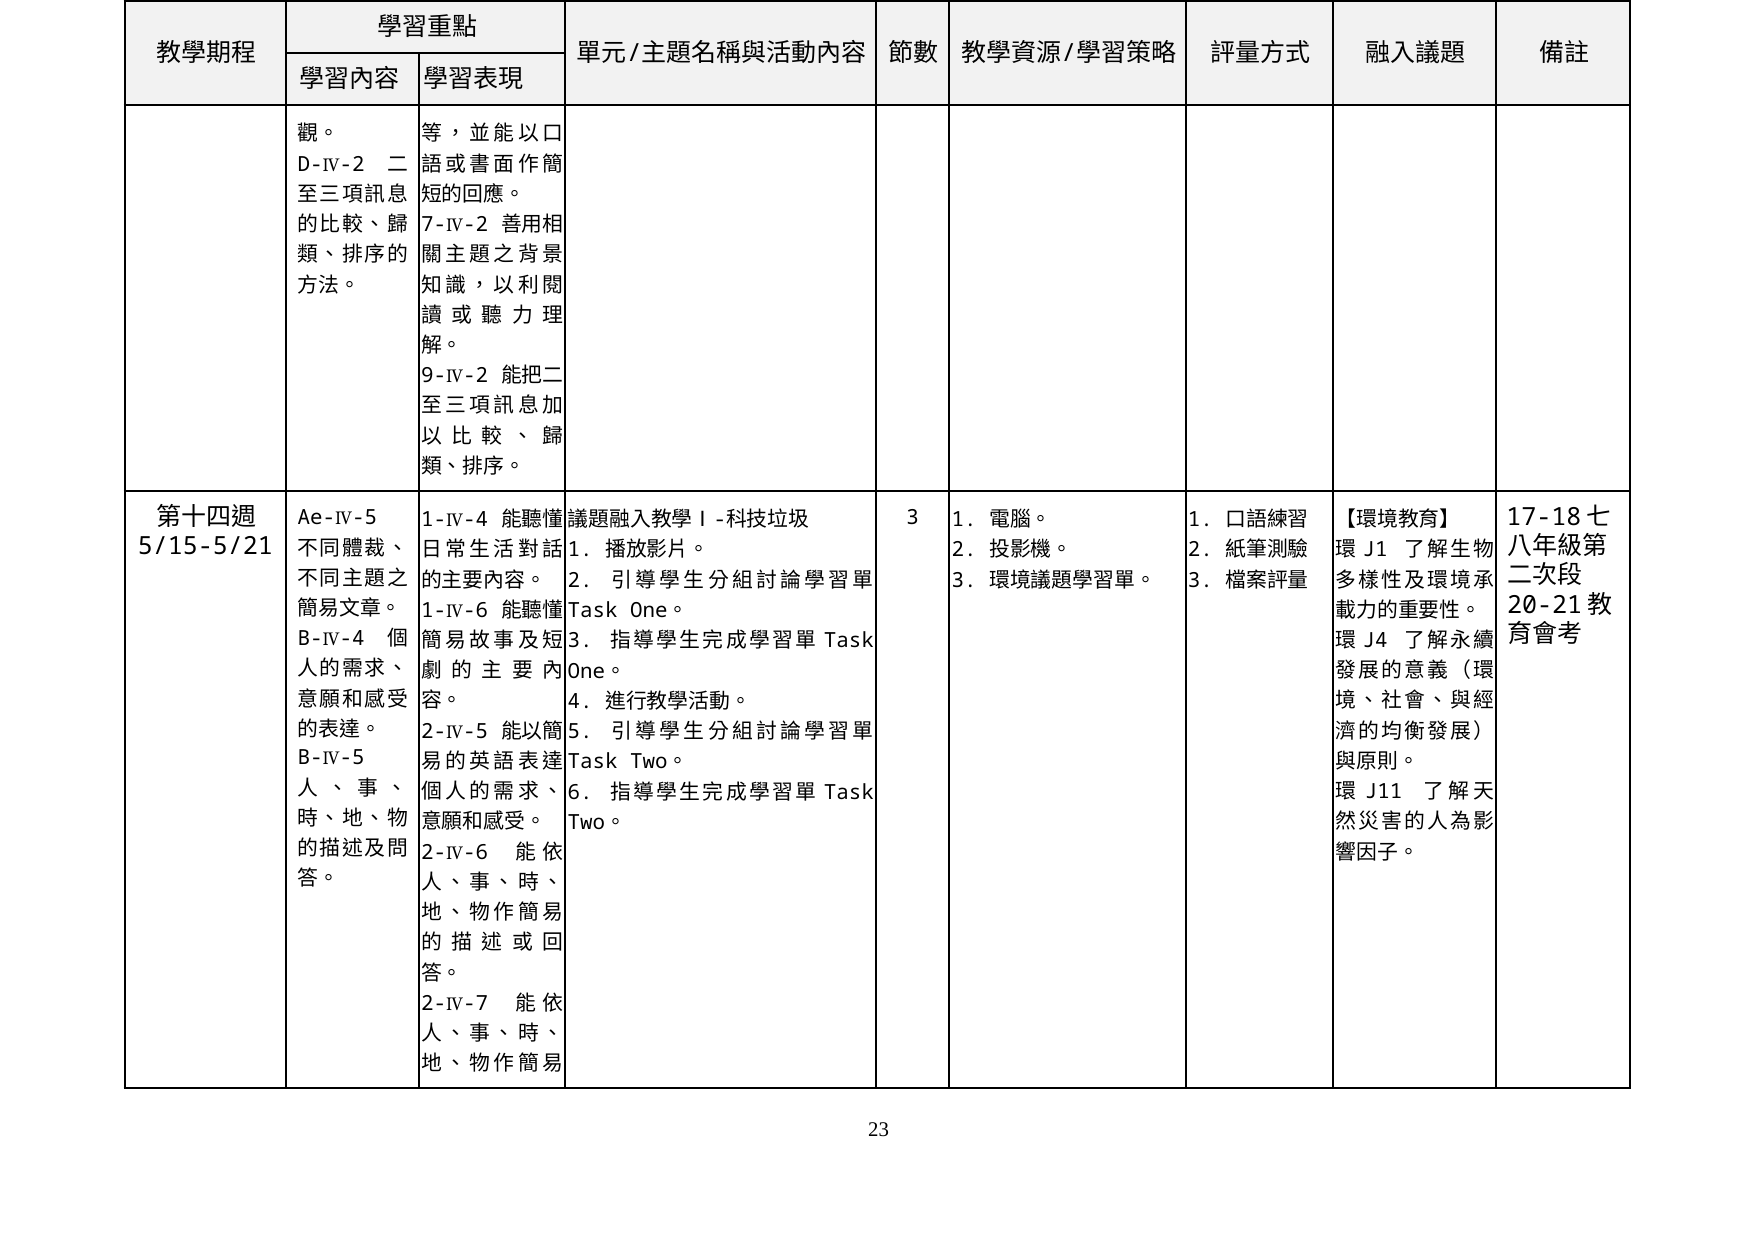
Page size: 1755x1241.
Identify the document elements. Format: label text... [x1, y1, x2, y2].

table_cell 1-Ⅳ-4 能聽懂日常生活對話的主要內容。 1-Ⅳ-6 能聽懂簡易故事及短劇的主要內容。 2-Ⅳ-5 能以簡易的英語表達個人的需求、意願和感受。 2-Ⅳ-6 能依人、事、時、地、物作簡易的描述或回答。 2-Ⅳ-7 能依人、事、時、地、物作簡易 [420, 492, 564, 1087]
table_header 評量方式 [1187, 2, 1332, 104]
table_header 單元/主題名稱與活動內容 [566, 2, 875, 104]
table_cell [950, 106, 1185, 490]
table_cell 等，並能以口語或書面作簡短的回應。 7-Ⅳ-2 善用相關主題之背景知識，以利閱讀或聽力理解。 9-Ⅳ-2 能把二至三項訊息加以比較、歸類、排序。 [420, 106, 564, 490]
table_header 節數 [877, 2, 948, 104]
table_cell 【環境教育】 環J1 了解生物多樣性及環境承載力的重要性。 環J4 了解永續發展的意義（環境、社會、與經濟的均衡發展）與原則。 環J11 了解天然災害的人為影響因子。 [1334, 492, 1495, 1087]
table_cell 3 [877, 492, 948, 1087]
table_cell 觀。 D-Ⅳ-2 二至三項訊息的比較、歸類、排序的方法。 [287, 106, 418, 490]
table_cell 1. 電腦。 2. 投影機。 3. 環境議題學習單。 [950, 492, 1185, 1087]
table_cell [1334, 106, 1495, 490]
table_header 備註 [1497, 2, 1629, 104]
table_cell 17-18七八年級第二次段20-21教育會考 [1497, 492, 1629, 1087]
table_cell [877, 106, 948, 490]
table_cell 第十四週5/15-5/21 [126, 492, 285, 1087]
table_cell [1497, 106, 1629, 490]
table_cell [566, 106, 875, 490]
table_cell [126, 106, 285, 490]
table_header 融入議題 [1334, 2, 1495, 104]
table_cell [1187, 106, 1332, 490]
table_header 學習重點 [287, 2, 564, 52]
table_header 教學資源/學習策略 [950, 2, 1185, 104]
table_cell 1. 口語練習 2. 紙筆測驗 3. 檔案評量 [1187, 492, 1332, 1087]
table_cell 學習表現 [420, 54, 564, 104]
table_header 教學期程 [126, 2, 285, 104]
table_cell 議題融入教學Ⅰ-科技垃圾 1. 播放影片。 2. 引導學生分組討論學習單Task One。 3. 指導學生完成學習單Task One。 4. 進行教學活動。 5. 引導學生分組討論學習單Task Two。 6. 指導學生完成學習單Task Two。 [566, 492, 875, 1087]
table_cell Ae-Ⅳ-5 不同體裁、不同主題之簡易文章。 B-Ⅳ-4 個人的需求、意願和感受的表達。 B-Ⅳ-5 人、事、時、地、物的描述及問答。 [287, 492, 418, 1087]
table_cell 學習內容 [287, 54, 418, 104]
